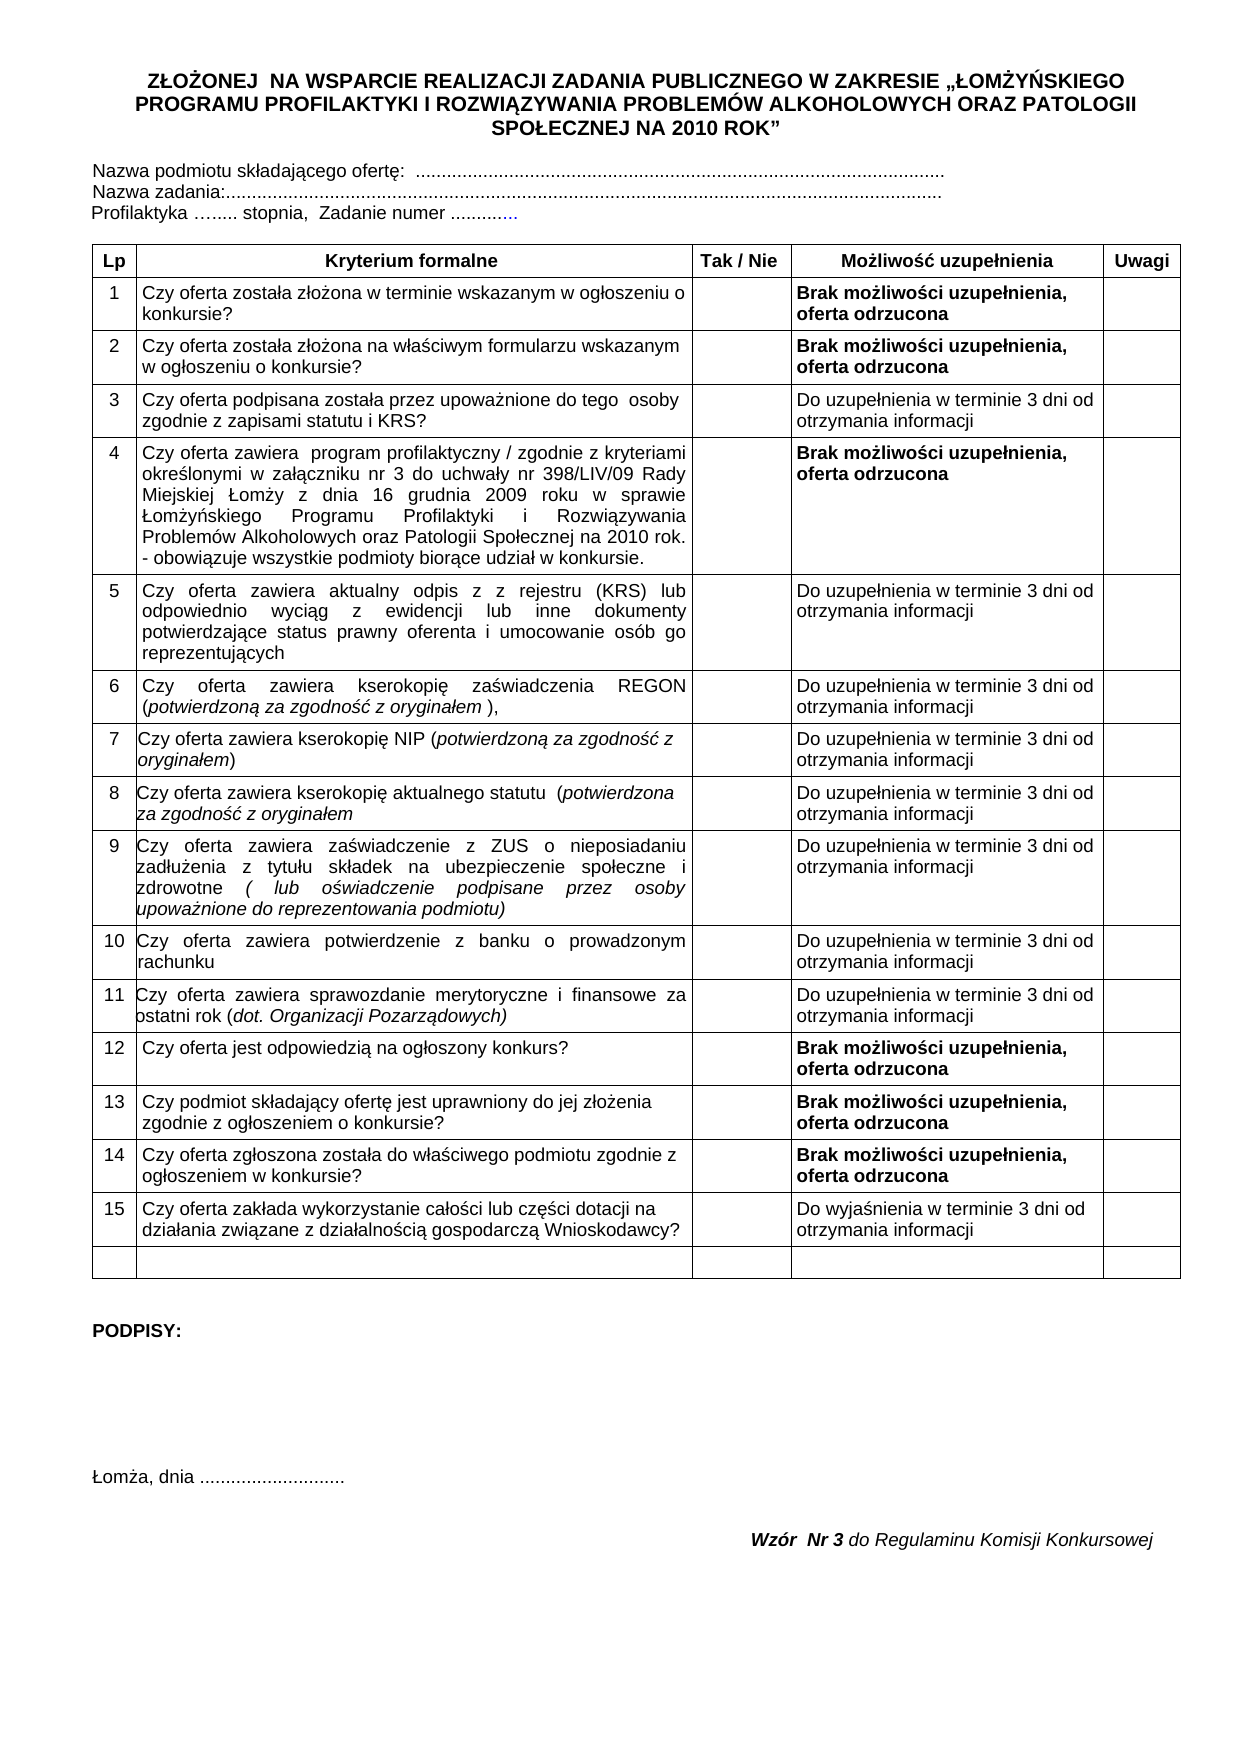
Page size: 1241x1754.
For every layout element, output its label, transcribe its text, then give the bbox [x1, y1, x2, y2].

table_cell [137, 1247, 692, 1278]
table_cell [693, 1086, 791, 1139]
table_cell 15 [93, 1193, 136, 1246]
table_cell Brak możliwości uzupełnienia, oferta odrzucona [792, 1033, 1103, 1085]
table_cell [693, 1140, 791, 1192]
table_cell 11 [93, 980, 136, 1032]
table_header Kryterium formalne [137, 245, 692, 277]
table_cell [1104, 1247, 1180, 1278]
table_cell Czy oferta zawiera program profilaktyczny / zgodnie z kryteriami określonymi w załączniku nr 3 do uchwały nr 398/LIV/09 Rady Miejskiej Łomży z dnia 16 grudnia 2009 roku w sprawie Łomżyńskiego Programu Profilaktyki i Rozwiązywania Problemów Alkoholowych oraz Patologii Społecznej na 2010 rok. - obowiązuje wszystkie podmioty biorące udział w konkursie. [137, 438, 692, 574]
table_cell Do uzupełnienia w terminie 3 dni od otrzymania informacji [792, 926, 1103, 978]
table_header Lp [93, 245, 136, 277]
table_cell [1104, 385, 1180, 437]
text Nazwa podmiotu składającego ofertę: ...................................................................................................... [92, 160, 1180, 181]
table_cell Czy oferta została złożona na właściwym formularzu wskazanym w ogłoszeniu o konkursie? [137, 331, 692, 383]
table_cell [1104, 671, 1180, 723]
table_cell [1104, 575, 1180, 669]
table_cell [1104, 1193, 1180, 1246]
table_cell 10 [93, 926, 136, 978]
table_cell Do wyjaśnienia w terminie 3 dni od otrzymania informacji [792, 1193, 1103, 1246]
table_cell [693, 777, 791, 830]
table_cell Do uzupełnienia w terminie 3 dni od otrzymania informacji [792, 777, 1103, 830]
text ZŁOŻONEJ NA WSPARCIE REALIZACJI ZADANIA PUBLICZNEGO W ZAKRESIE „ŁOMŻYŃSKIEGO PROGRAMU PROFILAKTYKI I ROZWIĄZYWANIA PROBLEMÓW ALKOHOLOWYCH ORAZ PATOLOGII SPOŁECZNEJ NA 2010 ROK” [92, 70, 1180, 139]
table_cell [693, 926, 791, 978]
text Profilaktyka …..... stopnia, Zadanie numer ............. [91, 202, 1180, 223]
table_cell 1 [93, 278, 136, 330]
text Wzór Nr 3 do Regulaminu Komisji Konkursowej [92, 1529, 1180, 1551]
table_cell [1104, 724, 1180, 776]
table_cell [693, 438, 791, 574]
table_cell [693, 1247, 791, 1278]
table_cell [693, 724, 791, 776]
table_cell 13 [93, 1086, 136, 1139]
table_cell 2 [93, 331, 136, 383]
table_cell Do uzupełnienia w terminie 3 dni od otrzymania informacji [792, 980, 1103, 1032]
table_cell [1104, 438, 1180, 574]
table_header Możliwość uzupełnienia [792, 245, 1103, 277]
table_cell [693, 385, 791, 437]
text Nazwa zadania:.......................................................................................................................................... [92, 181, 1180, 202]
table_cell [1104, 278, 1180, 330]
table_cell [792, 1247, 1103, 1278]
table_cell [1104, 980, 1180, 1032]
table_cell Brak możliwości uzupełnienia, oferta odrzucona [792, 1086, 1103, 1139]
table_cell Czy oferta zawiera potwierdzenie z banku o prowadzonym rachunku [137, 926, 692, 978]
table_cell [1104, 926, 1180, 978]
table_cell Czy oferta została złożona w terminie wskazanym w ogłoszeniu o konkursie? [137, 278, 692, 330]
table_cell Brak możliwości uzupełnienia, oferta odrzucona [792, 278, 1103, 330]
table_cell 7 [93, 724, 136, 776]
table_cell Do uzupełnienia w terminie 3 dni od otrzymania informacji [792, 724, 1103, 776]
table_cell 5 [93, 575, 136, 669]
table_cell 12 [93, 1033, 136, 1085]
table_cell Do uzupełnienia w terminie 3 dni od otrzymania informacji [792, 831, 1103, 925]
table_cell Brak możliwości uzupełnienia, oferta odrzucona [792, 331, 1103, 383]
table_cell [693, 831, 791, 925]
table_cell [93, 1247, 136, 1278]
table_cell [1104, 831, 1180, 925]
table_cell Czy oferta jest odpowiedzią na ogłoszony konkurs? [137, 1033, 692, 1085]
text PODPISY: [92, 1320, 1180, 1341]
table_cell [693, 1033, 791, 1085]
table_cell [1104, 1086, 1180, 1139]
table_cell Brak możliwości uzupełnienia, oferta odrzucona [792, 1140, 1103, 1192]
table_cell Czy oferta zakłada wykorzystanie całości lub części dotacji na działania związane z działalnością gospodarczą Wnioskodawcy? [137, 1193, 692, 1246]
table_header Tak / Nie [693, 245, 791, 277]
table_cell Czy oferta zawiera aktualny odpis z z rejestru (KRS) lub odpowiednio wyciąg z ewidencji lub inne dokumenty potwierdzające status prawny oferenta i umocowanie osób go reprezentujących [137, 575, 692, 669]
table_cell Do uzupełnienia w terminie 3 dni od otrzymania informacji [792, 575, 1103, 669]
table_cell 9 [93, 831, 136, 925]
table_cell [693, 278, 791, 330]
table_cell 8 [93, 777, 136, 830]
table_cell [1104, 1140, 1180, 1192]
table_cell [693, 671, 791, 723]
table_header Uwagi [1104, 245, 1180, 277]
text Łomża, dnia ............................ [92, 1467, 1180, 1488]
table_cell [1104, 1033, 1180, 1085]
table_cell Czy oferta podpisana została przez upoważnione do tego osoby zgodnie z zapisami statutu i KRS? [137, 385, 692, 437]
table_cell 14 [93, 1140, 136, 1192]
table_cell Czy oferta zawiera sprawozdanie merytoryczne i finansowe za ostatni rok (dot. Organizacji Pozarządowych) [137, 980, 692, 1032]
table_cell Czy oferta zawiera zaświadczenie z ZUS o nieposiadaniu zadłużenia z tytułu składek na ubezpieczenie społeczne i zdrowotne ( lub oświadczenie podpisane przez osoby upoważnione do reprezentowania podmiotu) [137, 831, 692, 925]
table_cell Czy oferta zawiera kserokopię zaświadczenia REGON (potwierdzoną za zgodność z oryginałem ), [137, 671, 692, 723]
table_cell Do uzupełnienia w terminie 3 dni od otrzymania informacji [792, 671, 1103, 723]
table_cell [1104, 777, 1180, 830]
table_cell [693, 980, 791, 1032]
table_cell [693, 575, 791, 669]
table_cell [1104, 331, 1180, 383]
table_cell 4 [93, 438, 136, 574]
table_cell 3 [93, 385, 136, 437]
table_cell Czy oferta zawiera kserokopię NIP (potwierdzoną za zgodność z oryginałem) [137, 724, 692, 776]
table_cell Czy oferta zgłoszona została do właściwego podmiotu zgodnie z ogłoszeniem w konkursie? [137, 1140, 692, 1192]
table_cell [693, 331, 791, 383]
table_cell [693, 1193, 791, 1246]
table_cell Czy podmiot składający ofertę jest uprawniony do jej złożenia zgodnie z ogłoszeniem o konkursie? [137, 1086, 692, 1139]
table_cell Czy oferta zawiera kserokopię aktualnego statutu (potwierdzona za zgodność z oryginałem [137, 777, 692, 830]
table_cell 6 [93, 671, 136, 723]
table_cell Brak możliwości uzupełnienia, oferta odrzucona [792, 438, 1103, 574]
table_cell Do uzupełnienia w terminie 3 dni od otrzymania informacji [792, 385, 1103, 437]
